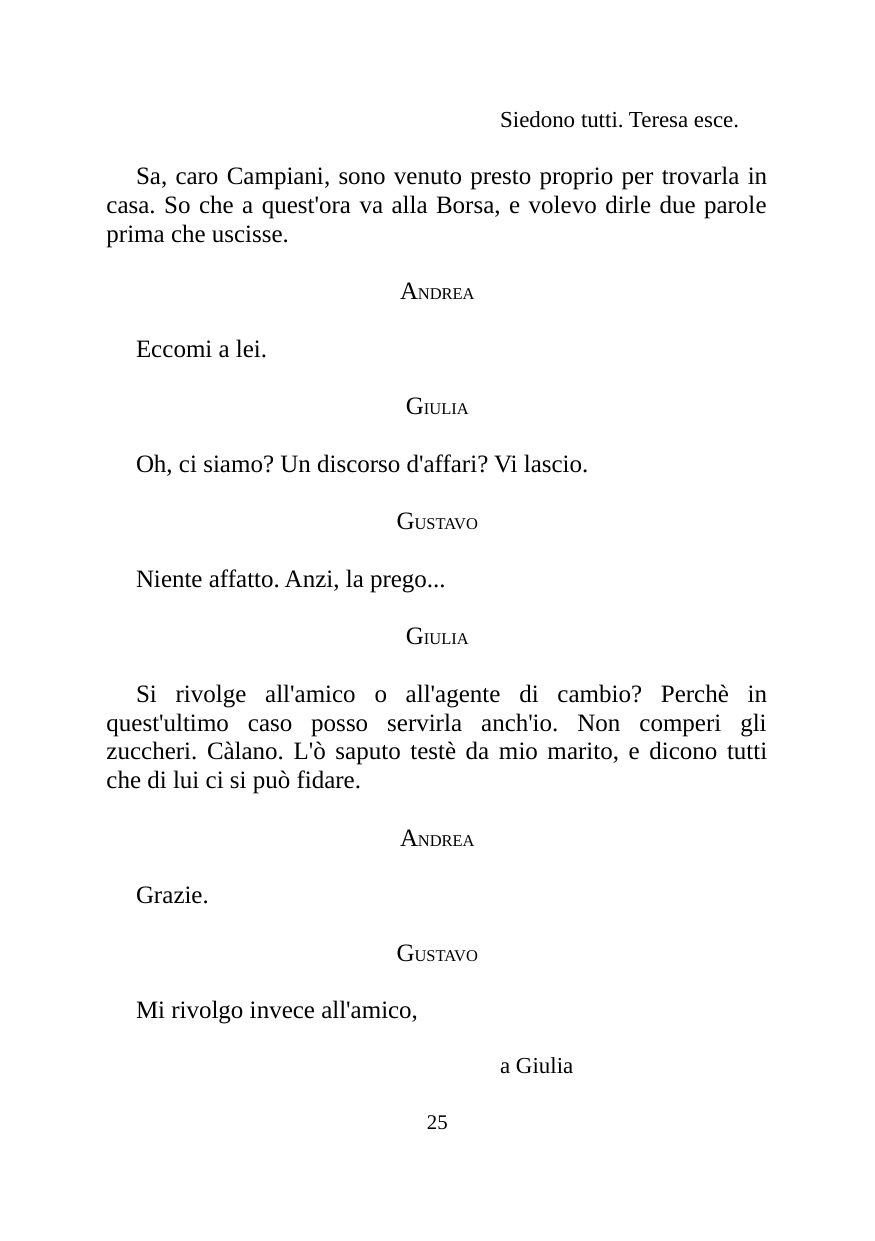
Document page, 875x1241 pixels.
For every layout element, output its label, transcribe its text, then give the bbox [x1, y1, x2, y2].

text Gustavo [106, 938, 768, 966]
text Niente affatto. Anzi, la prego... [106, 564, 768, 593]
text a Giulia [500, 1053, 768, 1079]
text Andrea [106, 823, 768, 851]
text Gustavo [106, 506, 768, 535]
text Giulia [106, 621, 768, 650]
text Giulia [106, 391, 768, 420]
text Si rivolge all'amico o all'agente di cambio? Perchè in quest'ultimo caso posso servirla anch'io. Non comperi gli zuccheri. Càlano. L'ò saputo testè da mio marito, e dicono tutti che di lui ci si può fidare. [106, 679, 768, 794]
text Grazie. [106, 880, 768, 909]
text Eccomi a lei. [106, 334, 768, 363]
text Sa, caro Campiani, sono venuto presto proprio per trovarla in casa. So che a quest'ora va alla Borsa, e volevo dirle due parole prima che uscisse. [106, 161, 768, 248]
text Oh, ci siamo? Un discorso d'affari? Vi lascio. [106, 449, 768, 478]
text Mi rivolgo invece all'amico, [106, 995, 768, 1024]
text Andrea [106, 276, 768, 305]
text Siedono tutti. Teresa esce. [500, 106, 768, 133]
